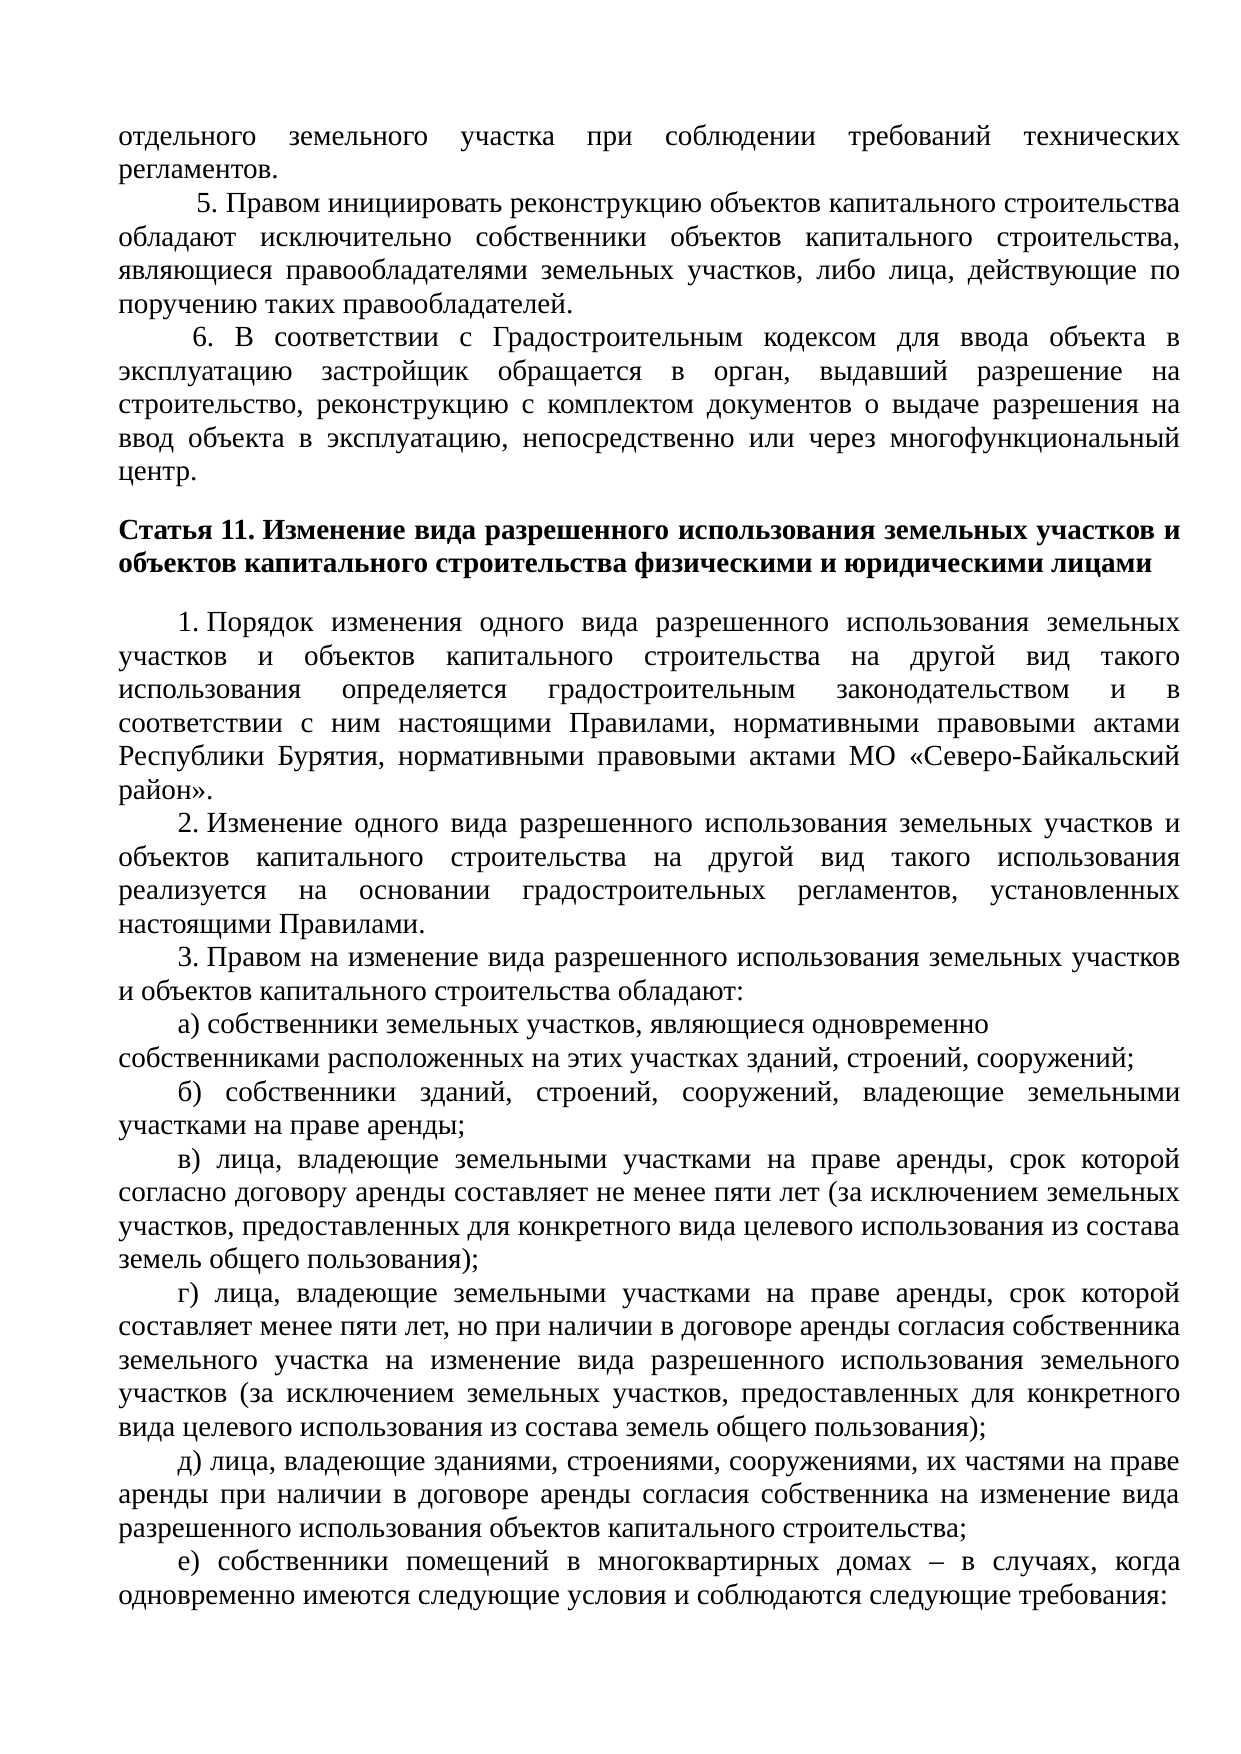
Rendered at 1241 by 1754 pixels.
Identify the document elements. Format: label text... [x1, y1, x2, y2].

text в) лица, владеющие земельными участками на праве аренды, срок которой согласно договору аренды составляет не менее пяти лет (за исключением земельных участков, предоставленных для конкретного вида целевого использования из состава земель общего пользования); [118, 1141, 1181, 1275]
text 3. Правом на изменение вида разрешенного использования земельных участков и объектов капитального строительства обладают: [118, 939, 1181, 1007]
text г) лица, владеющие земельными участками на праве аренды, срок которой составляет менее пяти лет, но при наличии в договоре аренды согласия собственника земельного участка на изменение вида разрешенного использования земельного участков (за исключением земельных участков, предоставленных для конкретного вида целевого использования из состава земель общего пользования); [118, 1275, 1181, 1443]
subtitle Статья 11. Изменение вида разрешенного использования земельных участков и объектов капитального строительства физическими и юридическими лицами [118, 512, 1181, 579]
text отдельного земельного участка при соблюдении требований технических регламентов. [118, 118, 1181, 185]
text е) собственники помещений в многоквартирных домах – в случаях, когда одновременно имеются следующие условия и соблюдаются следующие требования: [118, 1543, 1181, 1610]
text 2. Изменение одного вида разрешенного использования земельных участков и объектов капитального строительства на другой вид такого использования реализуется на основании градостроительных регламентов, установленных настоящими Правилами. [118, 805, 1181, 939]
text д) лица, владеющие зданиями, строениями, сооружениями, их частями на праве аренды при наличии в договоре аренды согласия собственника на изменение вида разрешенного использования объектов капитального строительства; [118, 1443, 1181, 1543]
text 1. Порядок изменения одного вида разрешенного использования земельных участков и объектов капитального строительства на другой вид такого использования определяется градостроительным законодательством и в соответствии с ним настоящими Правилами, нормативными правовыми актами Республики Бурятия, нормативными правовыми актами МО «Северо-Байкальский район». [118, 604, 1181, 805]
text 5. Правом инициировать реконструкцию объектов капитального строительства обладают исключительно собственники объектов капитального строительства, являющиеся правообладателями земельных участков, либо лица, действующие по поручению таких правообладателей. [118, 185, 1181, 319]
text 6. В соответствии с Градостроительным кодексом для ввода объекта в эксплуатацию застройщик обращается в орган, выдавший разрешение на строительство, реконструкцию с комплектом документов о выдаче разрешения на ввод объекта в эксплуатацию, непосредственно или через многофункциональный центр. [118, 319, 1181, 487]
text а) собственники земельных участков, являющиеся одновременно собственниками расположенных на этих участках зданий, строений, сооружений; [118, 1007, 1181, 1074]
text б) собственники зданий, строений, сооружений, владеющие земельными участками на праве аренды; [118, 1074, 1181, 1141]
